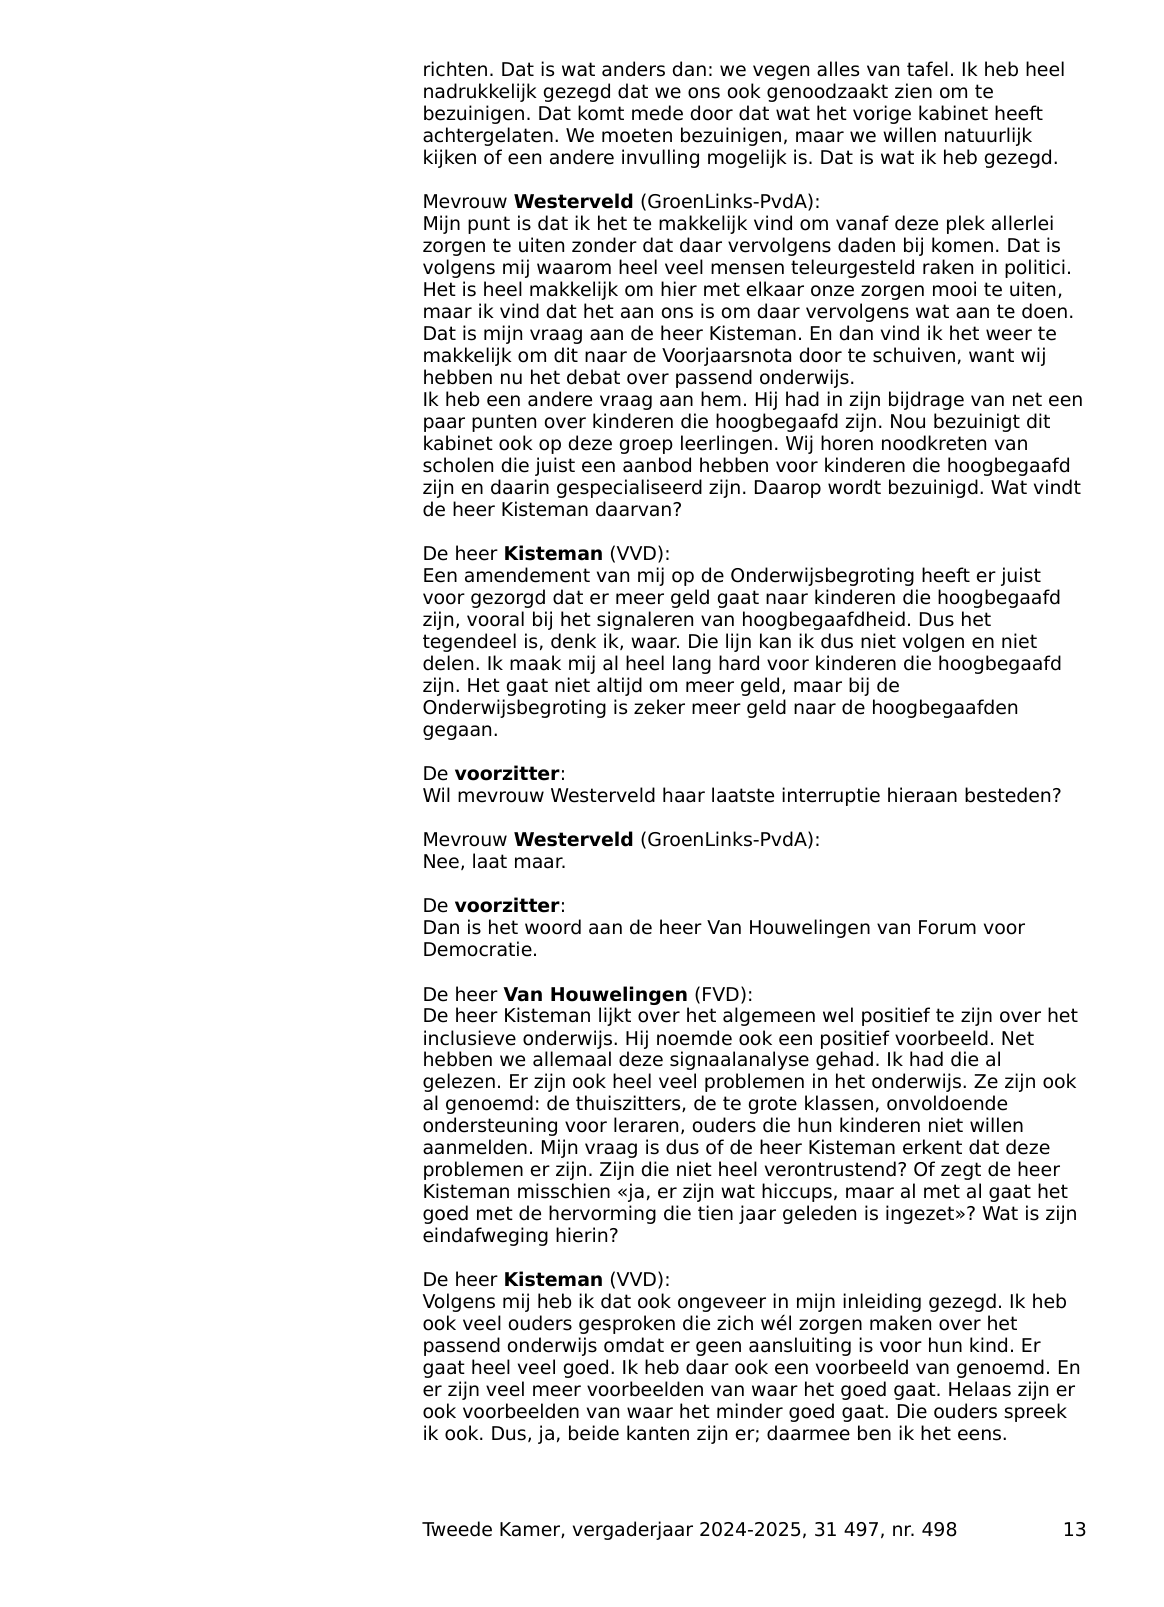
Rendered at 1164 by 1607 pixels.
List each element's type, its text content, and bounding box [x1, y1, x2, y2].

text Volgens mij heb ik dat ook ongeveer in mijn inleiding gezegd. Ik heb ook veel ouders gesproken die zich wél zorgen maken over het passend onderwijs omdat er geen aansluiting is voor hun kind. Er gaat heel veel goed. Ik heb daar ook een voorbeeld van genoemd. En er zijn veel meer voorbeelden van waar het goed gaat. Helaas zijn er ook voorbeelden van waar het minder goed gaat. Die ouders spreek ik ook. Dus, ja, beide kanten zijn er; daarmee ben ik het eens. [422, 1291, 1087, 1445]
text De voorzitter: [422, 895, 1087, 917]
text De heer Kisteman (VVD): [422, 543, 1087, 565]
text Ik heb een andere vraag aan hem. Hij had in zijn bijdrage van net een paar punten over kinderen die hoogbegaafd zijn. Nou bezuinigt dit kabinet ook op deze groep leerlingen. Wij horen noodkreten van scholen die juist een aanbod hebben voor kinderen die hoogbegaafd zijn en daarin gespecialiseerd zijn. Daarop wordt bezuinigd. Wat vindt de heer Kisteman daarvan? [422, 389, 1087, 521]
text Mevrouw Westerveld (GroenLinks-PvdA): [422, 191, 1087, 213]
text Nee, laat maar. [422, 851, 1087, 873]
text richten. Dat is wat anders dan: we vegen alles van tafel. Ik heb heel nadrukkelijk gezegd dat we ons ook genoodzaakt zien om te bezuinigen. Dat komt mede door dat wat het vorige kabinet heeft achtergelaten. We moeten bezuinigen, maar we willen natuurlijk kijken of een andere invulling mogelijk is. Dat is wat ik heb gezegd. [422, 59, 1087, 169]
text De heer Kisteman (VVD): [422, 1269, 1087, 1291]
text Een amendement van mij op de Onderwijsbegroting heeft er juist voor gezorgd dat er meer geld gaat naar kinderen die hoogbegaafd zijn, vooral bij het signaleren van hoogbegaafdheid. Dus het tegendeel is, denk ik, waar. Die lijn kan ik dus niet volgen en niet delen. Ik maak mij al heel lang hard voor kinderen die hoogbegaafd zijn. Het gaat niet altijd om meer geld, maar bij de Onderwijsbegroting is zeker meer geld naar de hoogbegaafden gegaan. [422, 565, 1087, 741]
text De voorzitter: [422, 763, 1087, 785]
text Mijn punt is dat ik het te makkelijk vind om vanaf deze plek allerlei zorgen te uiten zonder dat daar vervolgens daden bij komen. Dat is volgens mij waarom heel veel mensen teleurgesteld raken in politici. Het is heel makkelijk om hier met elkaar onze zorgen mooi te uiten, maar ik vind dat het aan ons is om daar vervolgens wat aan te doen. Dat is mijn vraag aan de heer Kisteman. En dan vind ik het weer te makkelijk om dit naar de Voorjaarsnota door te schuiven, want wij hebben nu het debat over passend onderwijs. [422, 213, 1087, 389]
text De heer Kisteman lijkt over het algemeen wel positief te zijn over het inclusieve onderwijs. Hij noemde ook een positief voorbeeld. Net hebben we allemaal deze signaalanalyse gehad. Ik had die al gelezen. Er zijn ook heel veel problemen in het onderwijs. Ze zijn ook al genoemd: de thuiszitters, de te grote klassen, onvoldoende ondersteuning voor leraren, ouders die hun kinderen niet willen aanmelden. Mijn vraag is dus of de heer Kisteman erkent dat deze problemen er zijn. Zijn die niet heel verontrustend? Of zegt de heer Kisteman misschien «ja, er zijn wat hiccups, maar al met al gaat het goed met de hervorming die tien jaar geleden is ingezet»? Wat is zijn eindafweging hierin? [422, 1005, 1087, 1247]
text Mevrouw Westerveld (GroenLinks-PvdA): [422, 829, 1087, 851]
text Dan is het woord aan de heer Van Houwelingen van Forum voor Democratie. [422, 917, 1087, 961]
text De heer Van Houwelingen (FVD): [422, 983, 1087, 1005]
text Wil mevrouw Westerveld haar laatste interruptie hieraan besteden? [422, 785, 1087, 807]
